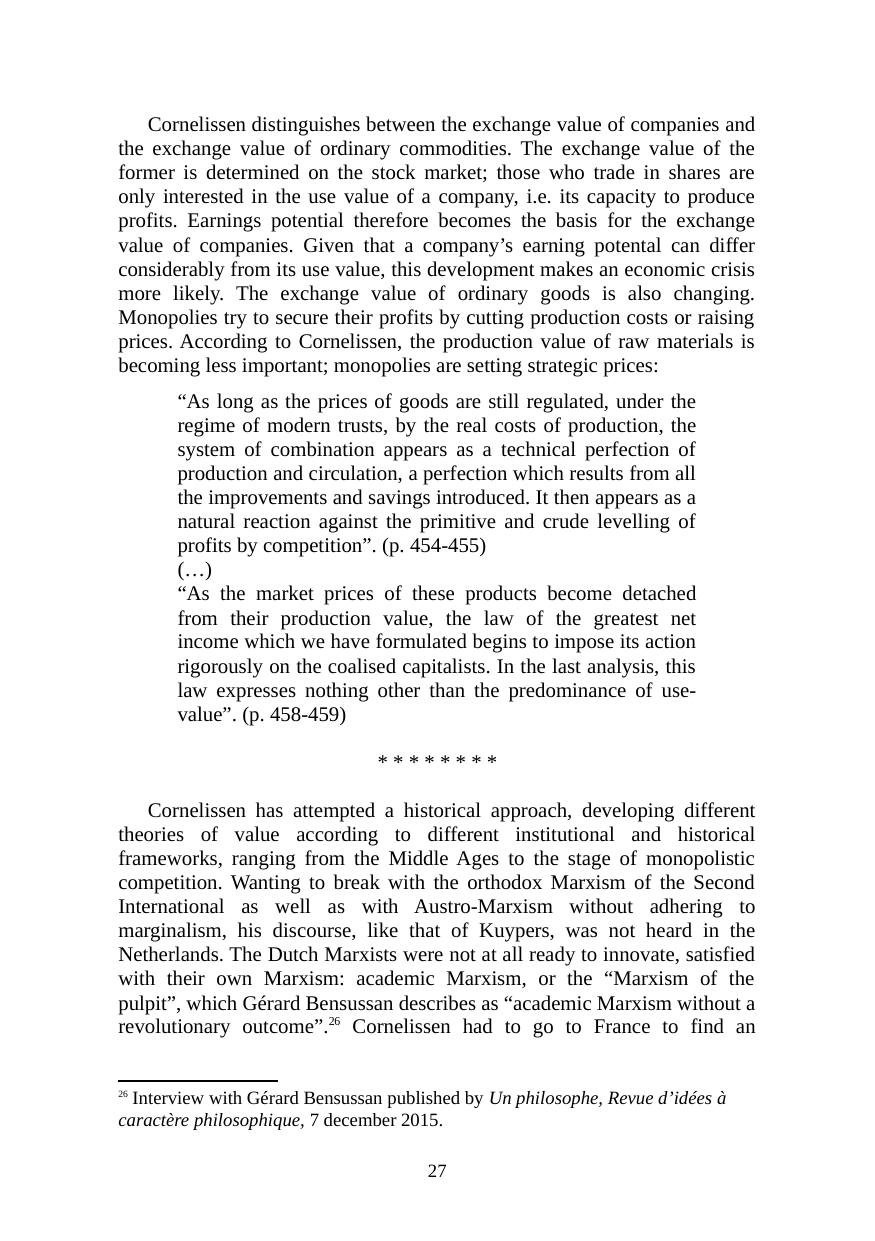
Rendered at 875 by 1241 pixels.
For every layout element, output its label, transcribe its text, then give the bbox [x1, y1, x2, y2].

text (…) [177, 557, 697, 581]
text Cornelissen distinguishes between the exchange value of companies and the exchange value of ordinary commodities. The exchange value of the former is determined on the stock market; those who trade in shares are only interested in the use value of a company, i.e. its capacity to produce profits. Earnings potential therefore becomes the basis for the exchange value of companies. Given that a company’s earning potental can differ considerably from its use value, this development makes an economic crisis more likely. The exchange value of ordinary goods is also changing. Monopolies try to secure their profits by cutting production costs or raising prices. According to Cornelissen, the production value of raw materials is becoming less important; monopolies are setting strategic prices: [118, 112, 756, 377]
text “As the market prices of these products become detached from their production value, the law of the greatest net income which we have formulated begins to impose its action rigorously on the coalised capitalists. In the last analysis, this law expresses nothing other than the predominance of use-value”. (p. 458-459) [177, 581, 697, 726]
text Cornelissen has attempted a historical approach, developing different theories of value according to different institutional and historical frameworks, ranging from the Middle Ages to the stage of monopolistic competition. Wanting to break with the orthodox Marxism of the Second International as well as with Austro-Marxism without adhering to marginalism, his discourse, like that of Kuypers, was not heard in the Netherlands. The Dutch Marxists were not at all ready to innovate, satisfied with their own Marxism: academic Marxism, or the “Marxism of the pulpit”, which Gérard Bensussan describes as “academic Marxism without a revolutionary outcome”. Cornelissen had to go to France to find an [118, 798, 756, 1038]
text * * * * * * * * [118, 750, 756, 774]
text Interview with Gérard Bensussan published by Un philosophe, Revue d’idées à caractère philosophique, 7 december 2015. [118, 1087, 756, 1130]
text “As long as the prices of goods are still regulated, under the regime of modern trusts, by the real costs of production, the system of combination appears as a technical perfection of production and circulation, a perfection which results from all the improvements and savings introduced. It then appears as a natural reaction against the primitive and crude levelling of profits by competition”. (p. 454-455) [177, 389, 697, 557]
